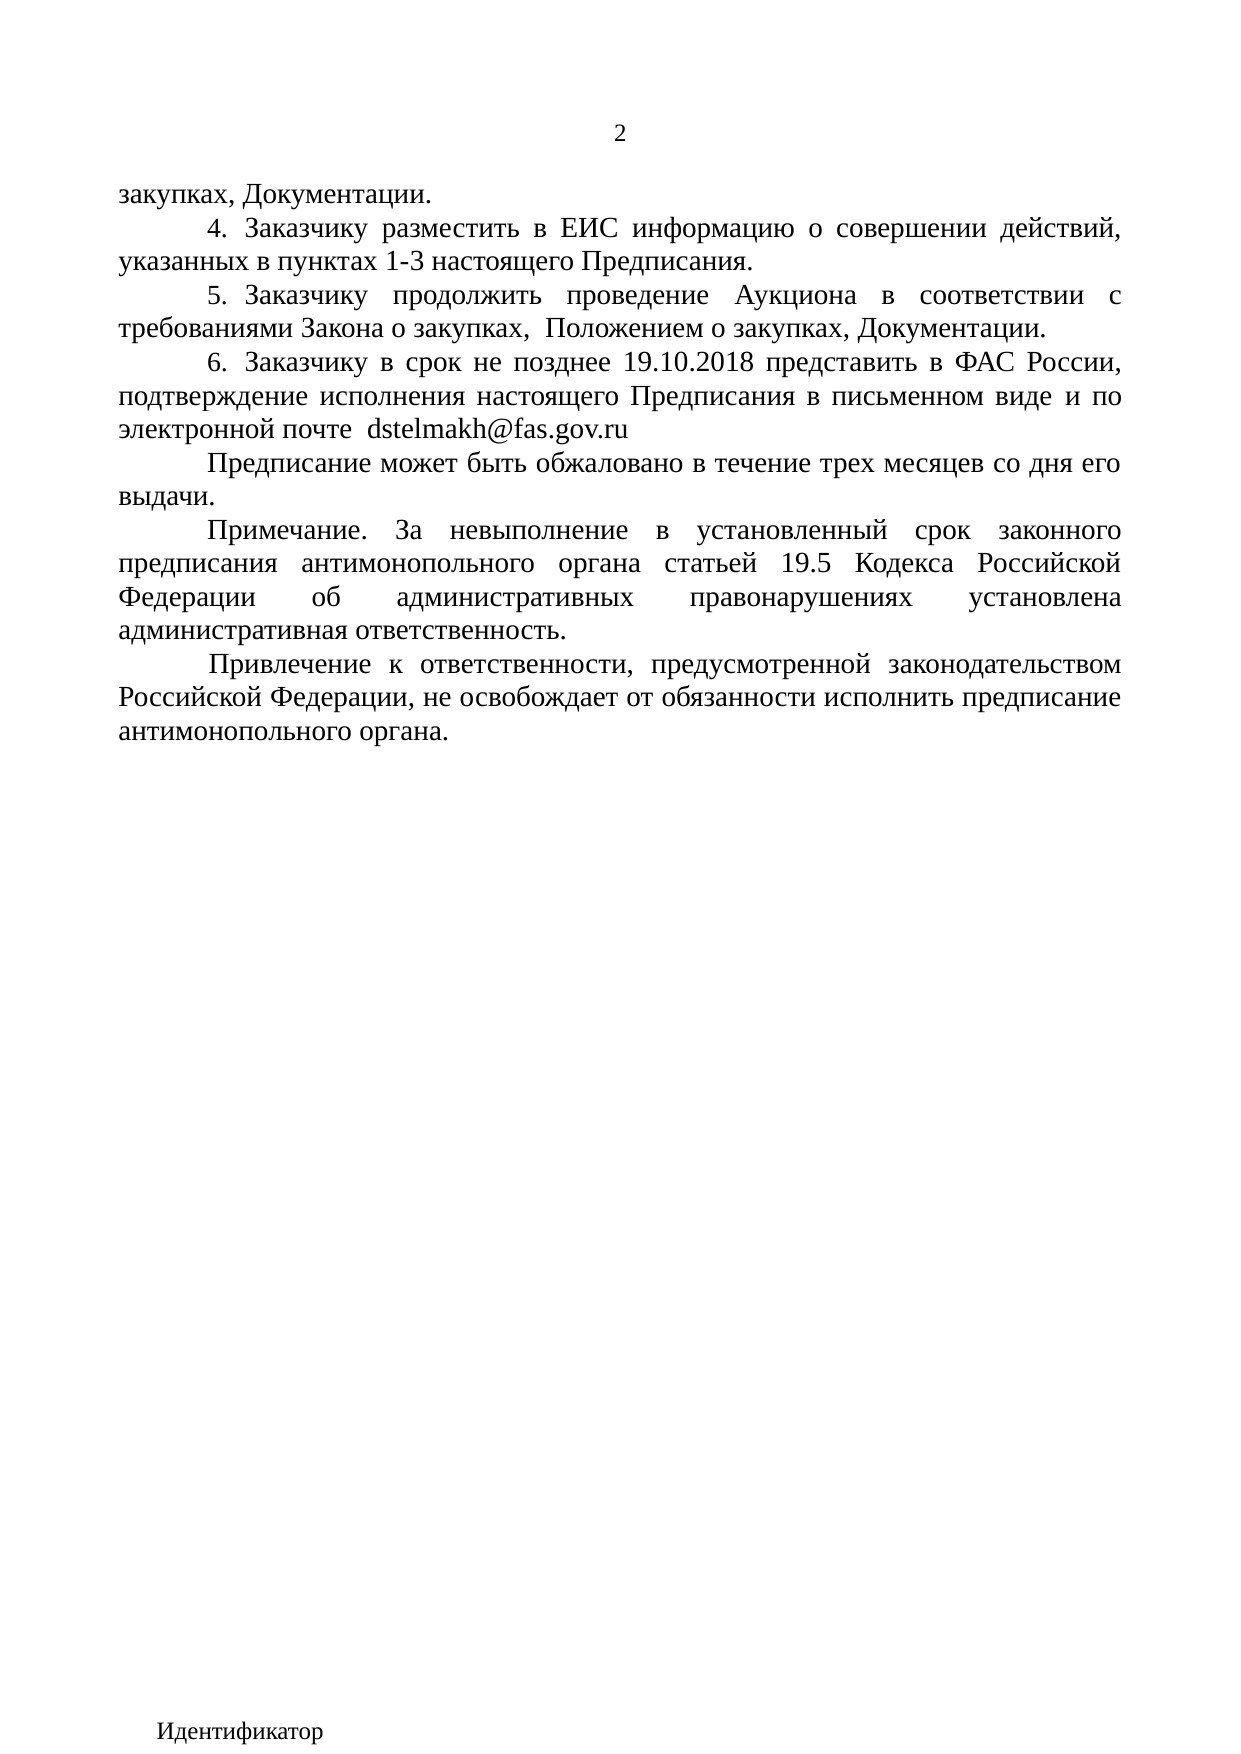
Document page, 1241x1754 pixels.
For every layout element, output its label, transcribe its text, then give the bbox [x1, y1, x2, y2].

text Примечание. За невыполнение в установленный срок законного предписания антимонопольного органа статьей 19.5 Кодекса Российской Федерации об административных правонарушениях установлена административная ответственность. [118, 512, 1122, 646]
list закупках, Документации. [118, 176, 1122, 210]
list Заказчику в срок не позднее 19.10.2018 представить в ФАС России, подтверждение исполнения настоящего Предписания в письменном виде и по электронной почте dstelmakh@fas.gov.ru [118, 344, 1122, 445]
list Заказчику разместить в ЕИС информацию о совершении действий, указанных в пунктах 1-3 настоящего Предписания. [118, 210, 1122, 277]
list Заказчику продолжить проведение Аукциона в соответствии с требованиями Закона о закупках, Положением о закупках, Документации. [118, 277, 1122, 344]
text Предписание может быть обжаловано в течение трех месяцев со дня его выдачи. [118, 445, 1122, 512]
text Привлечение к ответственности, предусмотренной законодательством Российской Федерации, не освобождает от обязанности исполнить предписание антимонопольного органа. [118, 646, 1122, 747]
